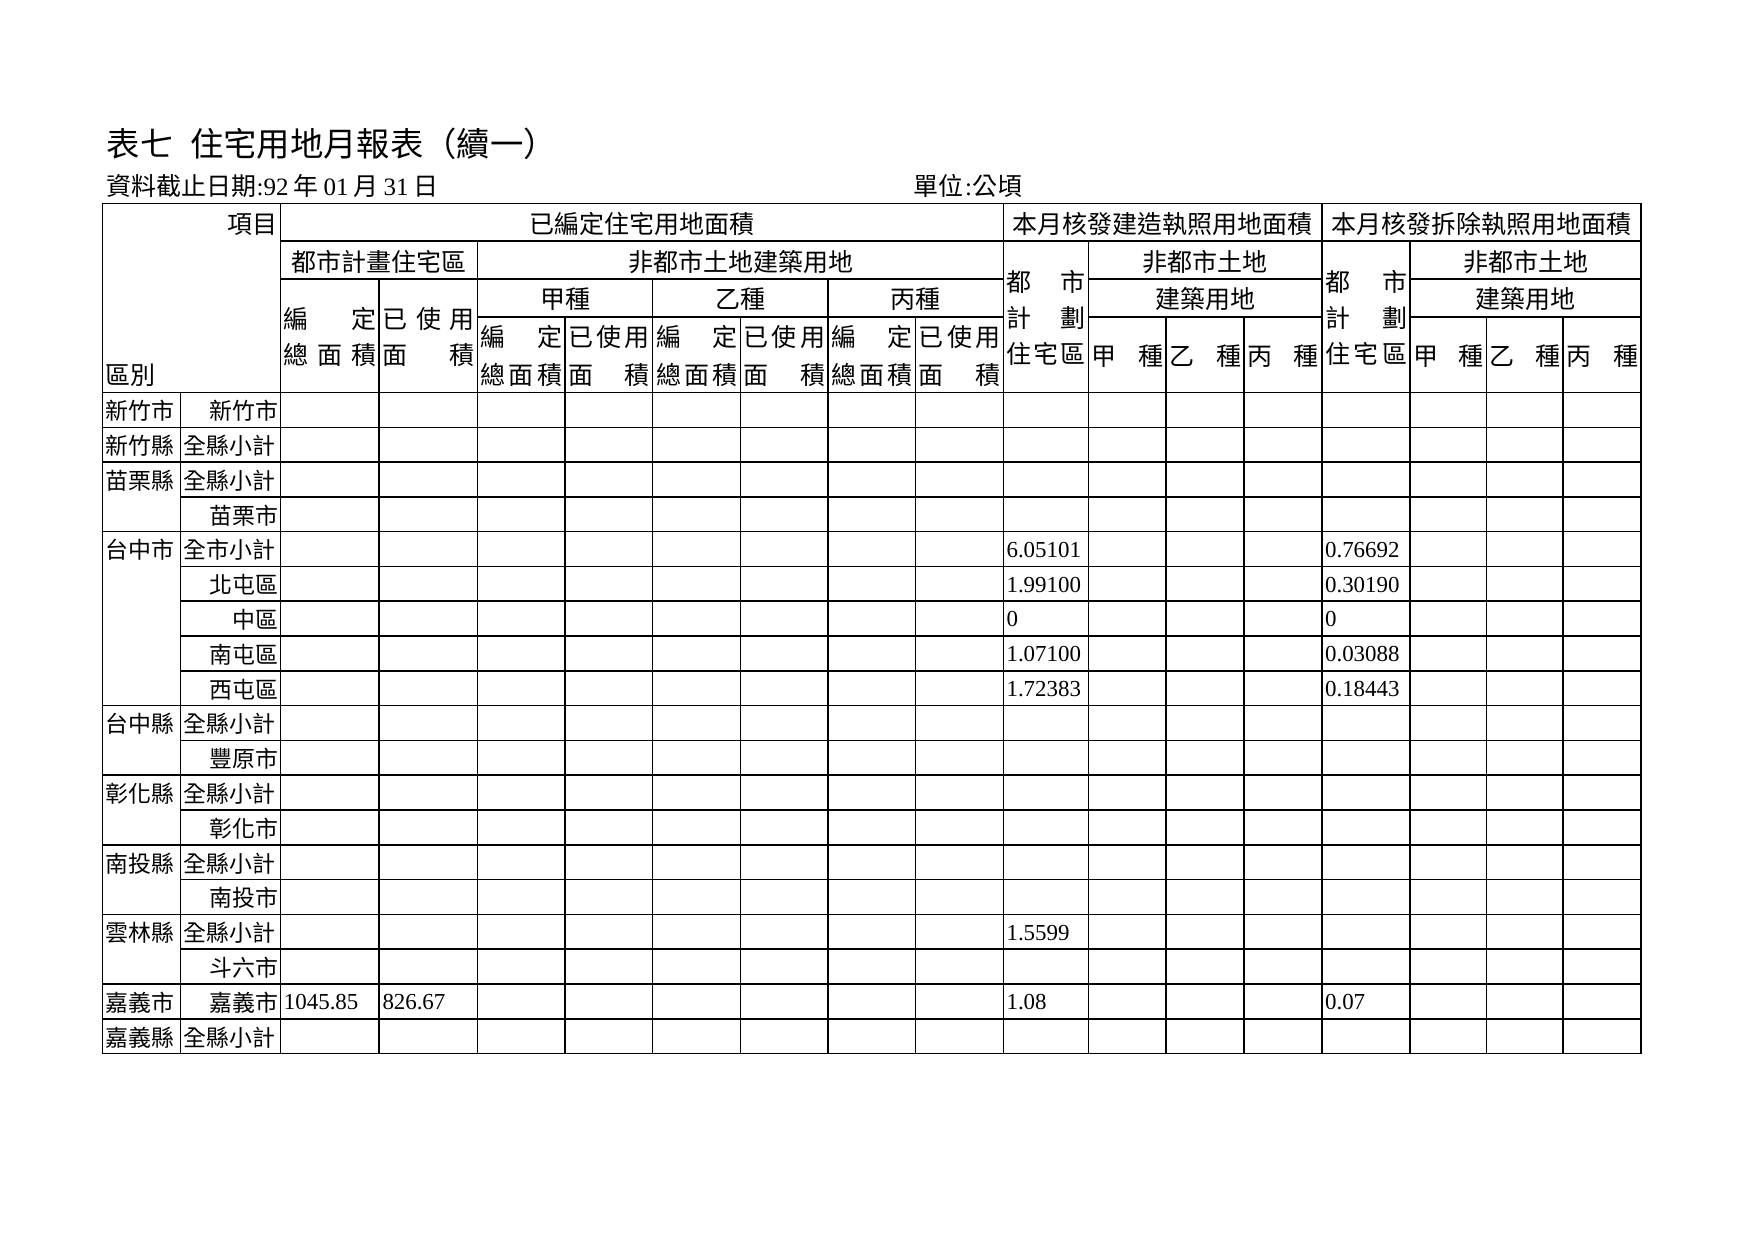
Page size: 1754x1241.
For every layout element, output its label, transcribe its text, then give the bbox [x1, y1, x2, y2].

table_cell [1323, 915, 1409, 948]
table_cell 南屯區 [181, 637, 280, 670]
table_cell [478, 672, 564, 705]
table_cell 全縣小計 [181, 706, 280, 739]
table_cell [478, 637, 564, 670]
table_cell [1411, 915, 1486, 948]
table_cell [1564, 985, 1640, 1018]
table_cell [653, 915, 740, 948]
table_cell [1089, 428, 1165, 461]
table_cell [1487, 880, 1562, 913]
table_cell [741, 706, 827, 739]
table_cell 雲林縣 [103, 915, 180, 983]
table_header 項目 [196, 204, 280, 240]
table_cell [478, 776, 564, 809]
table_cell [196, 278, 280, 316]
table_cell 嘉義縣 [103, 1020, 180, 1053]
table_cell [653, 498, 740, 531]
table_cell [1004, 463, 1088, 496]
table_cell [1089, 602, 1165, 635]
table_cell 建築用地 [1089, 280, 1321, 316]
table_cell 甲種 [1411, 318, 1486, 392]
table_cell [829, 532, 915, 566]
table_cell [566, 672, 652, 705]
table_cell 0.76692 [1323, 532, 1409, 566]
table_cell 新竹縣 [103, 428, 180, 461]
table_cell [741, 846, 827, 879]
table_cell [1411, 672, 1486, 705]
table_cell [1564, 706, 1640, 739]
table_cell [653, 811, 740, 844]
table_cell 1.07100 [1004, 637, 1088, 670]
table_cell [196, 316, 280, 354]
table_cell [1487, 428, 1562, 461]
table_cell 都市計畫住宅區 [281, 242, 477, 278]
table_cell 面積 [566, 354, 652, 392]
table_cell [1245, 393, 1321, 426]
table_cell [1004, 880, 1088, 913]
table_cell 編定 [829, 318, 915, 354]
table_cell 中區 [181, 602, 280, 635]
table_cell 826.67 [380, 985, 477, 1018]
table_cell 丙種 [1564, 318, 1640, 392]
table_cell [829, 428, 915, 461]
table_cell [1487, 811, 1562, 844]
table_cell [566, 393, 652, 426]
table_cell [478, 741, 564, 774]
table_cell [1323, 950, 1409, 983]
table_cell [380, 741, 477, 774]
table_cell [1564, 428, 1640, 461]
table_cell [1487, 915, 1562, 948]
table_cell [1245, 428, 1321, 461]
table_cell 0.07 [1323, 985, 1409, 1018]
table_cell [829, 602, 915, 635]
table_cell 總面積 [653, 354, 740, 392]
table_cell [1245, 985, 1321, 1018]
table_cell [916, 672, 1003, 705]
table_cell [1323, 463, 1409, 496]
table_cell [1411, 846, 1486, 879]
table_cell [281, 776, 378, 809]
table_cell [566, 776, 652, 809]
table_cell [741, 741, 827, 774]
table_cell [478, 498, 564, 531]
table_cell [916, 498, 1003, 531]
table_cell [380, 706, 477, 739]
table_cell [1323, 811, 1409, 844]
table_cell 全市小計 [181, 532, 280, 566]
table_cell [653, 880, 740, 913]
table_cell 全縣小計 [181, 428, 280, 461]
table_cell [916, 846, 1003, 879]
table_cell [916, 706, 1003, 739]
table_cell [829, 950, 915, 983]
table_cell [1167, 880, 1243, 913]
table_cell [1004, 1020, 1088, 1053]
table_cell 建築用地 [1411, 280, 1640, 316]
table_cell [916, 532, 1003, 566]
table_cell [478, 880, 564, 913]
table_cell [741, 811, 827, 844]
table_cell [380, 915, 477, 948]
table_cell [281, 811, 378, 844]
table_cell [1411, 393, 1486, 426]
table_cell [380, 567, 477, 600]
table_cell 苗栗市 [181, 498, 280, 531]
table_cell [196, 354, 280, 392]
table_cell [1487, 985, 1562, 1018]
table_cell 0 [1004, 602, 1088, 635]
table_cell [1564, 672, 1640, 705]
table_cell 1045.85 [281, 985, 378, 1018]
table_cell [281, 602, 378, 635]
table_cell 面積 [741, 354, 827, 392]
table_cell [1089, 567, 1165, 600]
table_cell [478, 950, 564, 983]
table_cell [1089, 393, 1165, 426]
table_cell [1411, 741, 1486, 774]
table_cell [1487, 393, 1562, 426]
table_cell [1564, 637, 1640, 670]
table_cell [478, 811, 564, 844]
table_cell [1167, 776, 1243, 809]
table_cell [1323, 428, 1409, 461]
table_cell [1167, 672, 1243, 705]
table_cell [1089, 880, 1165, 913]
table_cell [1089, 915, 1165, 948]
table_cell [741, 567, 827, 600]
table_cell [916, 950, 1003, 983]
table_cell [1487, 706, 1562, 739]
table_cell [1487, 846, 1562, 879]
table_cell [1411, 602, 1486, 635]
table_cell [1411, 985, 1486, 1018]
table_cell [566, 637, 652, 670]
table_cell [741, 393, 827, 426]
table_cell [653, 637, 740, 670]
table_cell [281, 498, 378, 531]
table_cell [1487, 1020, 1562, 1053]
table_cell [829, 567, 915, 600]
table_cell [281, 915, 378, 948]
table_cell [478, 463, 564, 496]
table_cell [566, 602, 652, 635]
table_cell [1089, 706, 1165, 739]
table_cell [478, 532, 564, 566]
table_cell 非都市土地 [1411, 242, 1640, 278]
table_cell [1323, 741, 1409, 774]
table_cell [1323, 498, 1409, 531]
table_cell [1564, 880, 1640, 913]
table_cell [1323, 393, 1409, 426]
table_cell [653, 672, 740, 705]
table_cell [829, 637, 915, 670]
table_cell [380, 532, 477, 566]
table_cell [741, 880, 827, 913]
table_cell 0.18443 [1323, 672, 1409, 705]
table_cell [1411, 1020, 1486, 1053]
table_cell [566, 811, 652, 844]
table_cell [1411, 950, 1486, 983]
table_cell [1167, 602, 1243, 635]
table_cell [380, 776, 477, 809]
table_cell 都市 計劃 住宅區 [1004, 242, 1088, 392]
table_cell 編定 [653, 318, 740, 354]
table_cell 都市 計劃 住宅區 [1323, 242, 1409, 392]
table_cell 乙種 [1167, 318, 1243, 392]
table_cell [1089, 985, 1165, 1018]
table_cell [916, 602, 1003, 635]
table_cell [653, 428, 740, 461]
table_cell [829, 985, 915, 1018]
table_cell [1487, 672, 1562, 705]
table_cell [380, 428, 477, 461]
table_header 已編定住宅用地面積 [281, 204, 1003, 240]
table_cell [1323, 1020, 1409, 1053]
table_cell [1564, 950, 1640, 983]
table_cell [1167, 915, 1243, 948]
table_cell [1167, 741, 1243, 774]
table_cell [196, 240, 280, 278]
table_cell 甲種 [1089, 318, 1165, 392]
table_cell [1089, 463, 1165, 496]
table_cell [1487, 950, 1562, 983]
table_cell [829, 741, 915, 774]
table_cell [1245, 463, 1321, 496]
table_cell [1167, 463, 1243, 496]
table_cell [741, 1020, 827, 1053]
table_cell [1089, 776, 1165, 809]
table_cell 0.03088 [1323, 637, 1409, 670]
table_cell [478, 567, 564, 600]
table_cell [281, 637, 378, 670]
table_cell [1487, 741, 1562, 774]
table_cell [741, 915, 827, 948]
table_cell [1487, 463, 1562, 496]
table_cell [1564, 602, 1640, 635]
table_cell [1323, 776, 1409, 809]
table_cell 面積 [916, 354, 1003, 392]
table_cell [653, 706, 740, 739]
table_cell [829, 393, 915, 426]
text 資料截止日期:92年01月31日 單位:公頃 [106, 166, 1648, 203]
table_cell 台中縣 [103, 706, 180, 774]
table_cell [1564, 463, 1640, 496]
table_cell [566, 915, 652, 948]
table_cell [653, 393, 740, 426]
table_cell [1167, 846, 1243, 879]
table_cell 全縣小計 [181, 463, 280, 496]
table_cell [829, 498, 915, 531]
table_cell [1411, 706, 1486, 739]
table_cell [1089, 741, 1165, 774]
table_cell 丙種 [829, 280, 1003, 316]
table_cell [281, 428, 378, 461]
table_cell [281, 567, 378, 600]
table_cell [1245, 672, 1321, 705]
table_cell [1564, 846, 1640, 879]
table_cell [653, 567, 740, 600]
table_cell [916, 776, 1003, 809]
table_header [103, 204, 196, 240]
table_cell 編定 [478, 318, 564, 354]
table_cell [566, 463, 652, 496]
table_cell [829, 811, 915, 844]
table_cell [1487, 602, 1562, 635]
table_cell [1245, 915, 1321, 948]
table_cell 乙種 [1487, 318, 1562, 392]
table_cell [916, 741, 1003, 774]
table_cell [916, 463, 1003, 496]
table_cell [380, 498, 477, 531]
table_cell [478, 1020, 564, 1053]
table_cell [829, 846, 915, 879]
table_cell 全縣小計 [181, 776, 280, 809]
table_cell [478, 428, 564, 461]
table_cell [380, 637, 477, 670]
table_cell [1089, 532, 1165, 566]
table_cell [566, 880, 652, 913]
table_cell [1167, 393, 1243, 426]
table_cell [281, 741, 378, 774]
table_cell 南投市 [181, 880, 280, 913]
table_cell [1487, 776, 1562, 809]
table_cell [1004, 950, 1088, 983]
table_cell 已使用 [741, 318, 827, 354]
table_cell 區別 [103, 354, 196, 392]
table_cell [103, 316, 196, 354]
table_cell [741, 950, 827, 983]
table_cell 非都市土地 [1089, 242, 1321, 278]
table_cell [281, 846, 378, 879]
table_cell [478, 706, 564, 739]
table_cell [916, 985, 1003, 1018]
table_cell [1564, 741, 1640, 774]
table_cell [566, 532, 652, 566]
table_cell [1167, 532, 1243, 566]
table_cell [1487, 637, 1562, 670]
table_cell [1089, 846, 1165, 879]
table_cell [829, 776, 915, 809]
table_cell 北屯區 [181, 567, 280, 600]
table_cell [741, 637, 827, 670]
table_cell [1245, 846, 1321, 879]
table_cell [916, 637, 1003, 670]
table_cell [1487, 532, 1562, 566]
table_cell [1564, 915, 1640, 948]
table_cell [1564, 393, 1640, 426]
table_cell [1411, 637, 1486, 670]
table_cell [741, 985, 827, 1018]
table_cell [1089, 498, 1165, 531]
table_cell [281, 706, 378, 739]
table_cell 新竹市 [181, 393, 280, 426]
table_cell 1.5599 [1004, 915, 1088, 948]
table_cell [478, 846, 564, 879]
table_cell [1167, 811, 1243, 844]
table_cell [1167, 498, 1243, 531]
table_cell [1487, 567, 1562, 600]
table_cell 斗六市 [181, 950, 280, 983]
table_cell [1167, 428, 1243, 461]
table_cell [281, 463, 378, 496]
table_cell [1323, 846, 1409, 879]
table_cell [1089, 811, 1165, 844]
table_cell [1245, 741, 1321, 774]
table_cell [103, 240, 196, 278]
table_cell [1411, 776, 1486, 809]
table_cell [281, 672, 378, 705]
table_cell [1245, 880, 1321, 913]
table_cell [1089, 637, 1165, 670]
table_cell [741, 672, 827, 705]
table_cell [380, 1020, 477, 1053]
table_cell 彰化縣 [103, 776, 180, 844]
table_cell [1167, 706, 1243, 739]
table_cell [566, 985, 652, 1018]
table_cell [741, 532, 827, 566]
table_cell [1089, 672, 1165, 705]
table_cell [1089, 1020, 1165, 1053]
table_cell [380, 846, 477, 879]
table_cell [829, 880, 915, 913]
table_cell [829, 463, 915, 496]
table_cell 南投縣 [103, 846, 180, 913]
table_cell 已使用 面積 [380, 280, 477, 392]
table_cell 0.30190 [1323, 567, 1409, 600]
table_cell 全縣小計 [181, 1020, 280, 1053]
table_cell [1245, 706, 1321, 739]
table_cell [1089, 950, 1165, 983]
table_cell [653, 950, 740, 983]
table_cell 嘉義市 [103, 985, 180, 1018]
table_cell [1245, 811, 1321, 844]
table_cell 6.05101 [1004, 532, 1088, 566]
table_cell 豐原市 [181, 741, 280, 774]
table_cell [478, 915, 564, 948]
table_cell [566, 950, 652, 983]
table_cell [380, 463, 477, 496]
table_cell 全縣小計 [181, 915, 280, 948]
table_cell 非都市土地建築用地 [478, 242, 1003, 278]
table_cell [478, 602, 564, 635]
table_cell 西屯區 [181, 672, 280, 705]
table_cell 編定 總面積 [281, 280, 378, 392]
table_cell 苗栗縣 [103, 463, 180, 531]
table_cell 1.72383 [1004, 672, 1088, 705]
table_cell [1167, 637, 1243, 670]
table_cell [566, 498, 652, 531]
table_cell [829, 915, 915, 948]
table_cell [1245, 637, 1321, 670]
table_cell 已使用 [566, 318, 652, 354]
table_cell [916, 811, 1003, 844]
table_cell [1411, 811, 1486, 844]
table_cell 甲種 [478, 280, 652, 316]
table_cell 1.08 [1004, 985, 1088, 1018]
table_cell [653, 532, 740, 566]
table_cell [829, 672, 915, 705]
table_cell [1323, 706, 1409, 739]
table_cell [1004, 846, 1088, 879]
table_cell [1004, 706, 1088, 739]
table_cell [653, 463, 740, 496]
table_cell [1004, 776, 1088, 809]
table_cell [380, 880, 477, 913]
table_cell [741, 498, 827, 531]
table_cell [281, 880, 378, 913]
table_cell [1564, 567, 1640, 600]
table_cell [916, 393, 1003, 426]
table_cell [478, 393, 564, 426]
table_cell [566, 741, 652, 774]
table_cell [1245, 602, 1321, 635]
table_cell [1245, 498, 1321, 531]
table_cell [1411, 567, 1486, 600]
table_cell [916, 1020, 1003, 1053]
table_cell [1411, 463, 1486, 496]
table_cell 總面積 [829, 354, 915, 392]
table_cell [1004, 428, 1088, 461]
table_cell [653, 1020, 740, 1053]
table_cell [1411, 532, 1486, 566]
table_cell [741, 602, 827, 635]
table_cell 丙種 [1245, 318, 1321, 392]
table_cell [653, 741, 740, 774]
table_cell [380, 602, 477, 635]
table_cell [1004, 741, 1088, 774]
table_cell [741, 776, 827, 809]
table_cell 已使用 [916, 318, 1003, 354]
table_cell 0 [1323, 602, 1409, 635]
table_cell 乙種 [653, 280, 827, 316]
table_cell [829, 706, 915, 739]
table_cell [1004, 811, 1088, 844]
table_cell [1004, 393, 1088, 426]
table_cell 1.99100 [1004, 567, 1088, 600]
table_cell [566, 1020, 652, 1053]
table_cell [916, 880, 1003, 913]
table_cell [653, 602, 740, 635]
table_cell [1564, 532, 1640, 566]
table_cell [566, 428, 652, 461]
table_cell [1245, 1020, 1321, 1053]
table_cell [1487, 498, 1562, 531]
table_cell [281, 1020, 378, 1053]
table_cell [1564, 498, 1640, 531]
table_cell [1167, 950, 1243, 983]
table_cell [741, 428, 827, 461]
table_cell [916, 915, 1003, 948]
table_cell [916, 428, 1003, 461]
table_cell [566, 567, 652, 600]
table_cell [1245, 950, 1321, 983]
table_cell [281, 393, 378, 426]
table_header 本月核發拆除執照用地面積 [1323, 204, 1640, 240]
table_cell [1564, 811, 1640, 844]
table_cell [380, 672, 477, 705]
table_cell [380, 393, 477, 426]
table_cell 台中市 [103, 532, 180, 705]
table_cell [566, 706, 652, 739]
table_cell [653, 776, 740, 809]
table_cell [380, 811, 477, 844]
table_cell 彰化市 [181, 811, 280, 844]
table_cell [1323, 880, 1409, 913]
table_cell [1245, 532, 1321, 566]
table_cell [1245, 776, 1321, 809]
table_cell [1167, 567, 1243, 600]
table_cell [653, 846, 740, 879]
text 表七 住宅用地月報表（續一） [106, 118, 1648, 166]
table_cell [1411, 880, 1486, 913]
table_cell [1411, 498, 1486, 531]
table_cell [1411, 428, 1486, 461]
table_cell [829, 1020, 915, 1053]
table_cell [103, 278, 196, 316]
table_cell [653, 985, 740, 1018]
table_cell [380, 950, 477, 983]
table_cell [741, 463, 827, 496]
table_cell [1564, 776, 1640, 809]
table_cell 總面積 [478, 354, 564, 392]
table_cell 全縣小計 [181, 846, 280, 879]
table_cell [1564, 1020, 1640, 1053]
table_cell [1245, 567, 1321, 600]
table_cell [478, 985, 564, 1018]
table_cell [1167, 985, 1243, 1018]
table_header 本月核發建造執照用地面積 [1004, 204, 1321, 240]
table_cell [1004, 498, 1088, 531]
table_cell [281, 532, 378, 566]
table_cell [916, 567, 1003, 600]
table_cell [566, 846, 652, 879]
table_cell [281, 950, 378, 983]
table_cell 新竹市 [103, 393, 180, 426]
table_cell 嘉義市 [181, 985, 280, 1018]
table_cell [1167, 1020, 1243, 1053]
